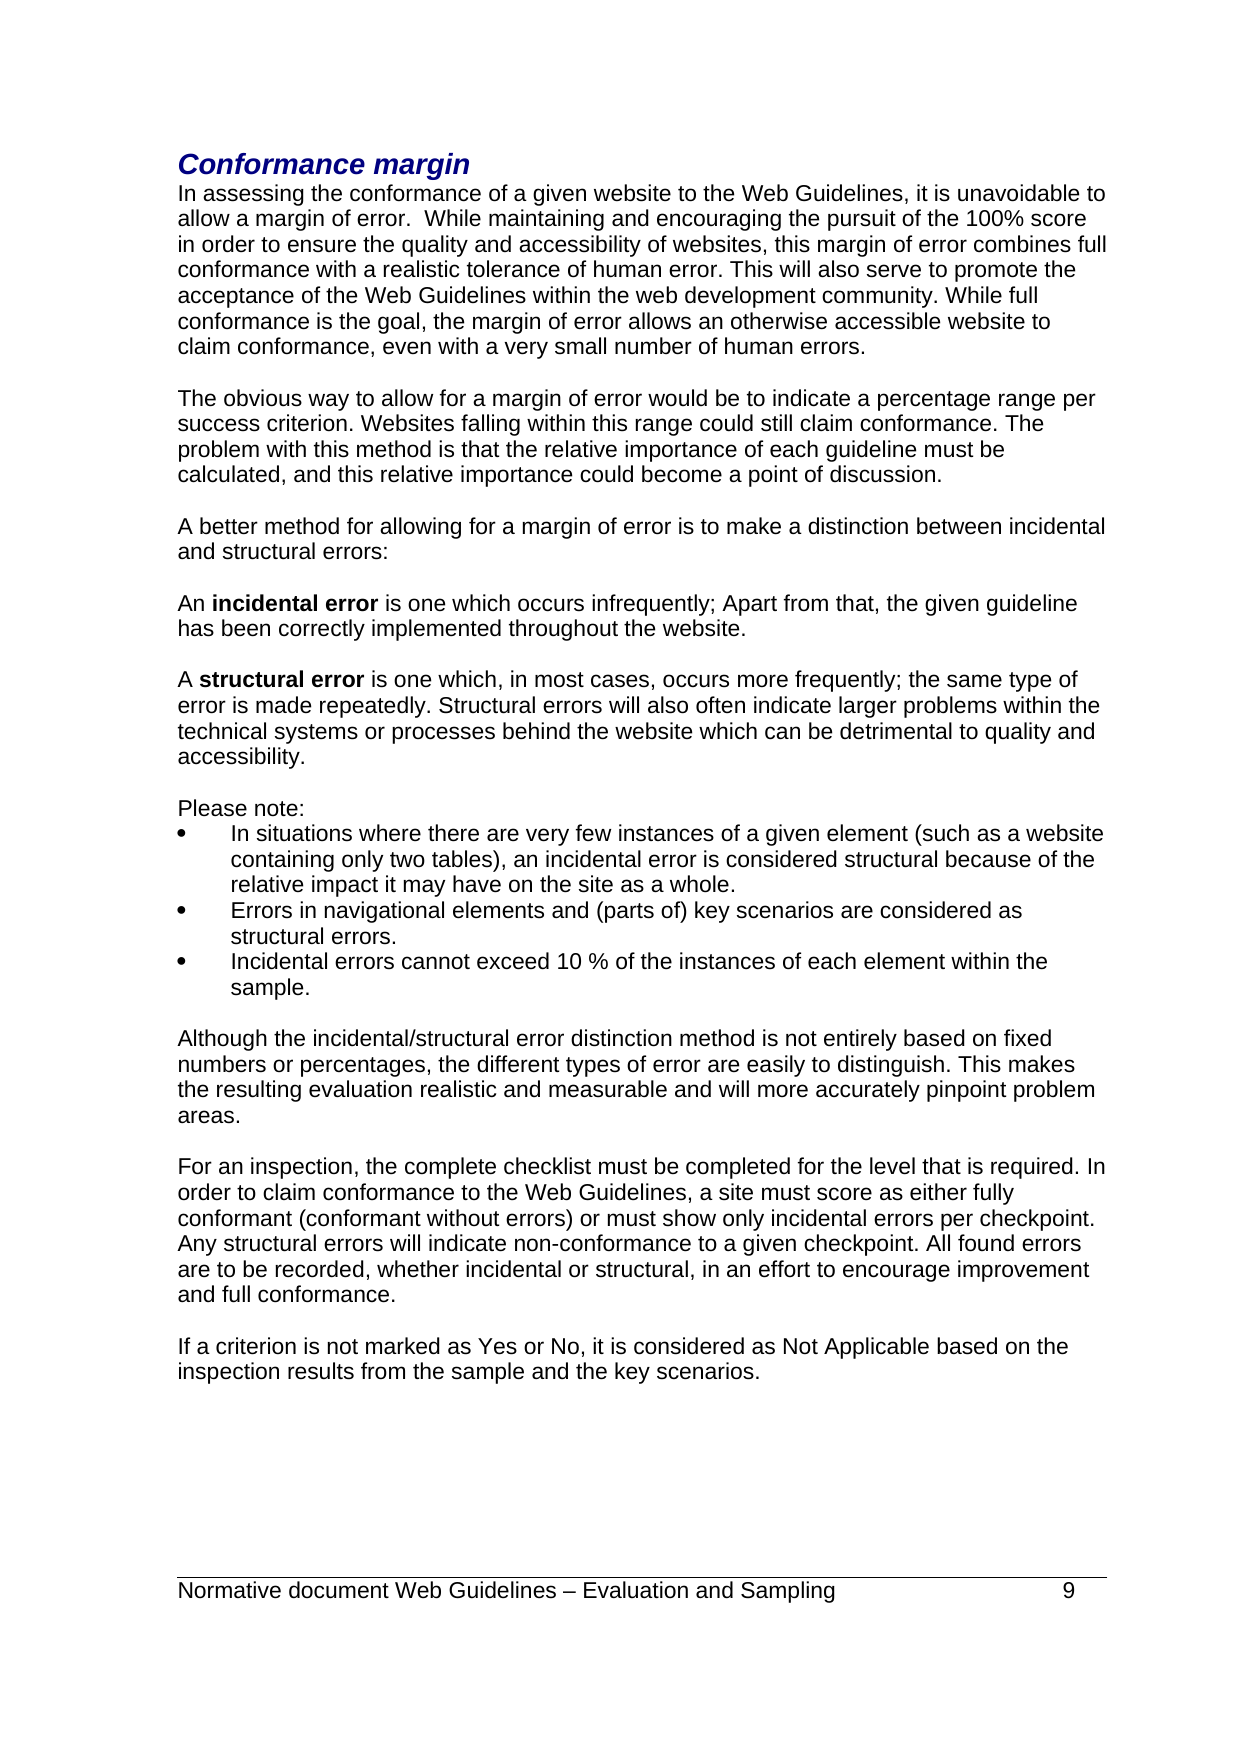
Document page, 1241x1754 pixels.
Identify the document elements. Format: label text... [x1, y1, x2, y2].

text In assessing the conformance of a given website to the Web Guidelines, it is unavoidable to allow a margin of error. While maintaining and encouraging the pursuit of the 100% score in order to ensure the quality and accessibility of websites, this margin of error combines full conformance with a realistic tolerance of human error. This will also serve to promote the acceptance of the Web Guidelines within the web development community. While full conformance is the goal, the margin of error allows an otherwise accessible website to claim conformance, even with a very small number of human errors. [177, 180, 1107, 359]
text Please note: [177, 795, 1107, 821]
list In situations where there are very few instances of a given element (such as a website containing only two tables), an incidental error is considered structural because of the relative impact it may have on the site as a whole. [177, 821, 1107, 898]
text The obvious way to allow for a margin of error would be to indicate a percentage range per success criterion. Websites falling within this range could still claim conformance. The problem with this method is that the relative importance of each guideline must be calculated, and this relative importance could become a point of discussion. [177, 385, 1107, 488]
list Incidental errors cannot exceed 10 % of the instances of each element within the sample. [177, 949, 1107, 1000]
text If a criterion is not marked as Yes or No, it is considered as Not Applicable based on the inspection results from the sample and the key scenarios. [177, 1333, 1107, 1384]
text A structural error is one which, in most cases, occurs more frequently; the same type of error is made repeatedly. Structural errors will also often indicate larger problems within the technical systems or processes behind the website which can be detrimental to quality and accessibility. [177, 667, 1107, 769]
text Although the incidental/structural error distinction method is not entirely based on fixed numbers or percentages, the different types of error are easily to distinguish. This makes the resulting evaluation realistic and measurable and will more accurately pinpoint problem areas. [177, 1026, 1107, 1128]
subtitle Conformance margin [177, 148, 1107, 180]
list Errors in navigational elements and (parts of) key scenarios are considered as structural errors. [177, 898, 1107, 949]
text For an inspection, the complete checklist must be completed for the level that is required. In order to claim conformance to the Web Guidelines, a site must score as either fully conformant (conformant without errors) or must show only incidental errors per checkpoint. Any structural errors will indicate non-conformance to a given checkpoint. All found errors are to be recorded, whether incidental or structural, in an effort to encourage improvement and full conformance. [177, 1154, 1107, 1308]
text A better method for allowing for a margin of error is to make a distinction between incidental and structural errors: [177, 513, 1107, 564]
text An incidental error is one which occurs infrequently; Apart from that, the given guideline has been correctly implemented throughout the website. [177, 590, 1107, 641]
